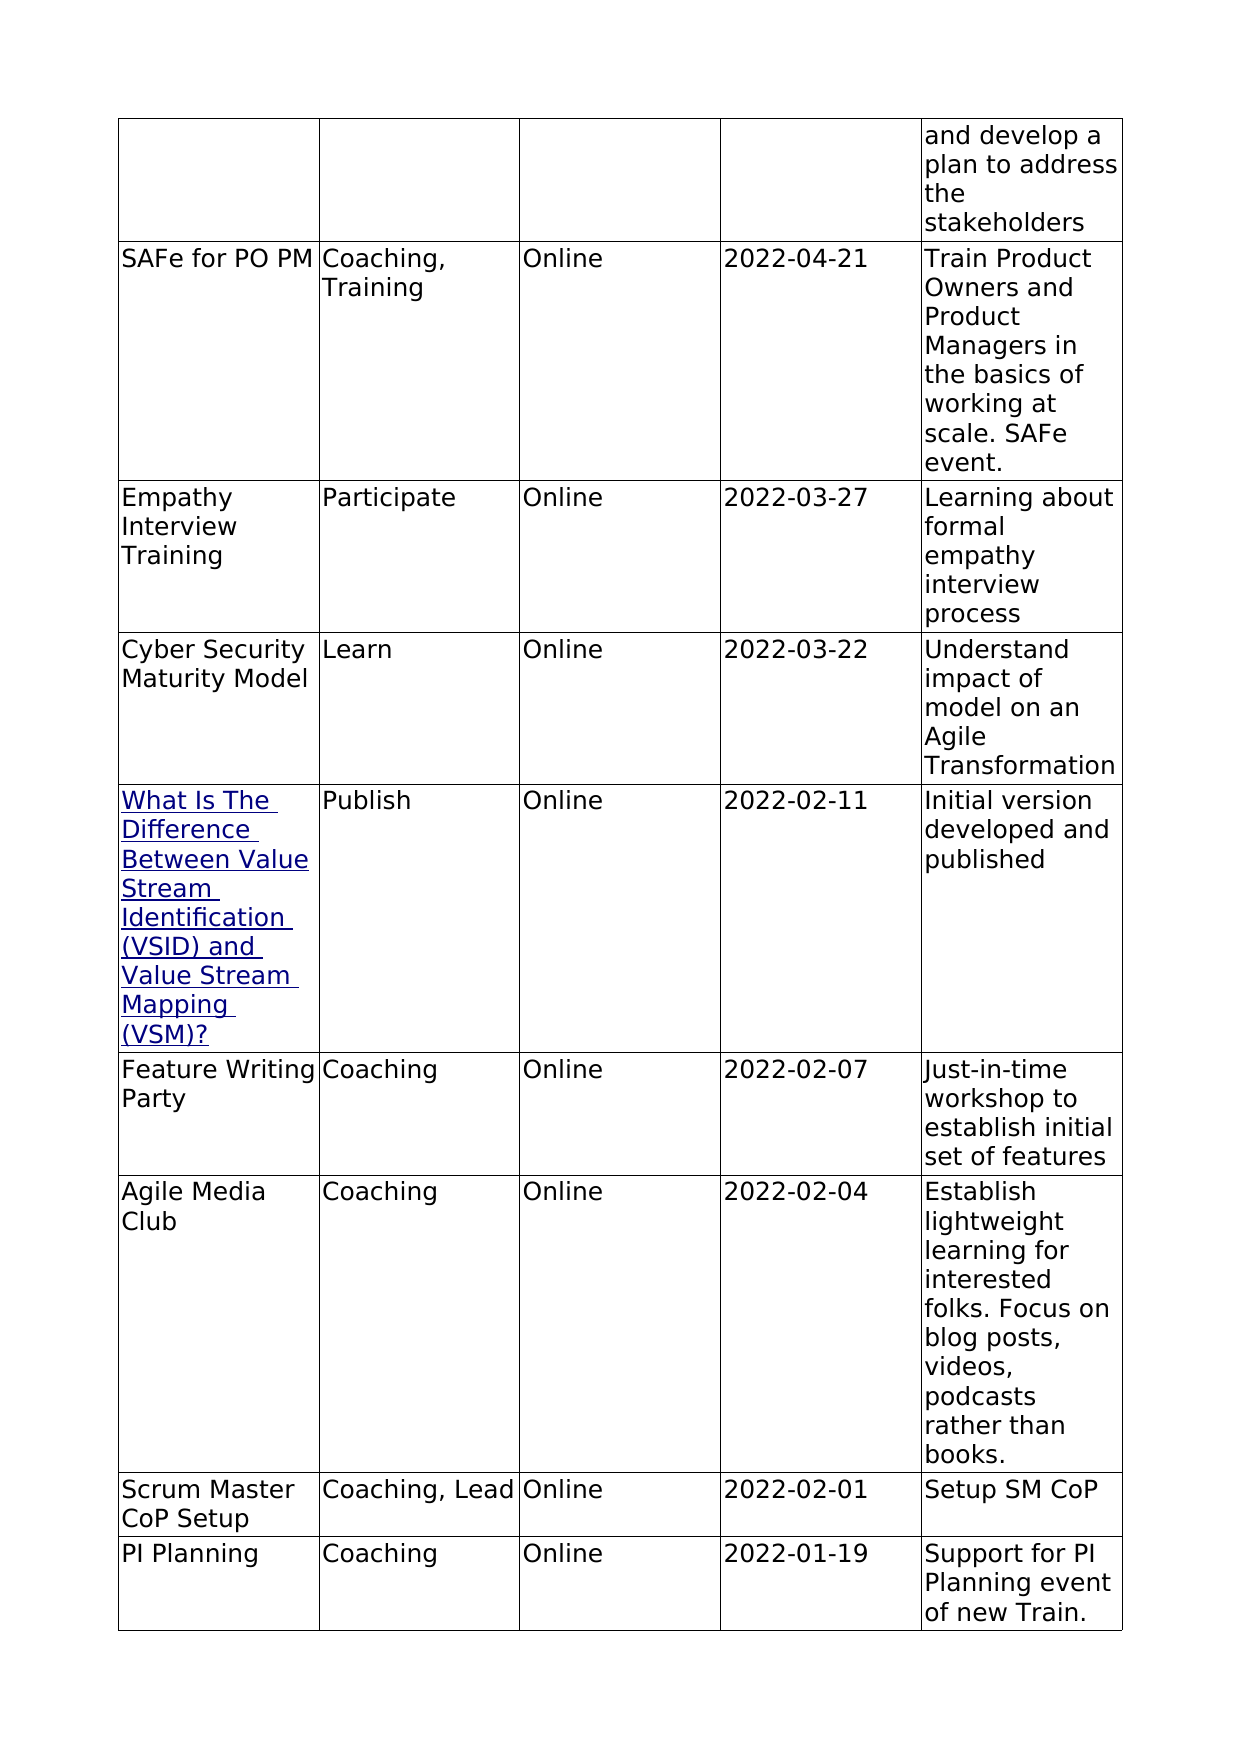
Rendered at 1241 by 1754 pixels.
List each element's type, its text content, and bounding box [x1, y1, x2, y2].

table_cell 2022-02-01 [721, 1473, 921, 1536]
table_cell 2022-04-21 [721, 242, 921, 480]
table_cell Initial version developed and published [922, 785, 1122, 1052]
table_cell Feature Writing Party [119, 1053, 319, 1174]
table_cell 2022-03-22 [721, 633, 921, 783]
table_cell Coaching [320, 1053, 519, 1174]
table_cell Online [520, 1053, 720, 1174]
table_cell Coaching, Training [320, 242, 519, 480]
table_cell Empathy Interview Training [119, 481, 319, 632]
table_cell Participate [320, 481, 519, 632]
table_cell Coaching, Lead [320, 1473, 519, 1536]
table_cell Cyber Security Maturity Model [119, 633, 319, 783]
table_cell 2022-02-07 [721, 1053, 921, 1174]
table_cell Online [520, 1537, 720, 1630]
table_cell and develop a plan to address the stakeholders [922, 119, 1122, 241]
table_cell 2022-02-11 [721, 785, 921, 1052]
table_cell What Is The Difference Between Value Stream Identification (VSID) and Value Stream Mapping (VSM)? [119, 785, 319, 1052]
table_cell Coaching [320, 1537, 519, 1630]
table_cell SAFe for PO PM [119, 242, 319, 480]
table_cell Online [520, 1473, 720, 1536]
table_cell [119, 119, 319, 241]
table_cell Coaching [320, 1176, 519, 1472]
table_cell Online [520, 785, 720, 1052]
table_cell 2022-02-04 [721, 1176, 921, 1472]
table_cell Support for PI Planning event of new Train. [922, 1537, 1122, 1630]
table_cell Agile Media Club [119, 1176, 319, 1472]
table_cell PI Planning [119, 1537, 319, 1630]
table_cell Online [520, 1176, 720, 1472]
table_cell Train Product Owners and Product Managers in the basics of working at scale. SAFe event. [922, 242, 1122, 480]
table_cell Learn [320, 633, 519, 783]
table_cell [520, 119, 720, 241]
table_cell [320, 119, 519, 241]
table_cell Publish [320, 785, 519, 1052]
table_cell Just-in-time workshop to establish initial set of features [922, 1053, 1122, 1174]
table_cell Setup SM CoP [922, 1473, 1122, 1536]
table_cell Online [520, 481, 720, 632]
table_cell Online [520, 242, 720, 480]
table_cell Scrum Master CoP Setup [119, 1473, 319, 1536]
table_cell Understand impact of model on an Agile Transformation [922, 633, 1122, 783]
table_cell 2022-03-27 [721, 481, 921, 632]
table_cell 2022-01-19 [721, 1537, 921, 1630]
table_cell Online [520, 633, 720, 783]
table_cell Learning about formal empathy interview process [922, 481, 1122, 632]
table_cell Establish lightweight learning for interested folks. Focus on blog posts, videos, podcasts rather than books. [922, 1176, 1122, 1472]
table_cell [721, 119, 921, 241]
